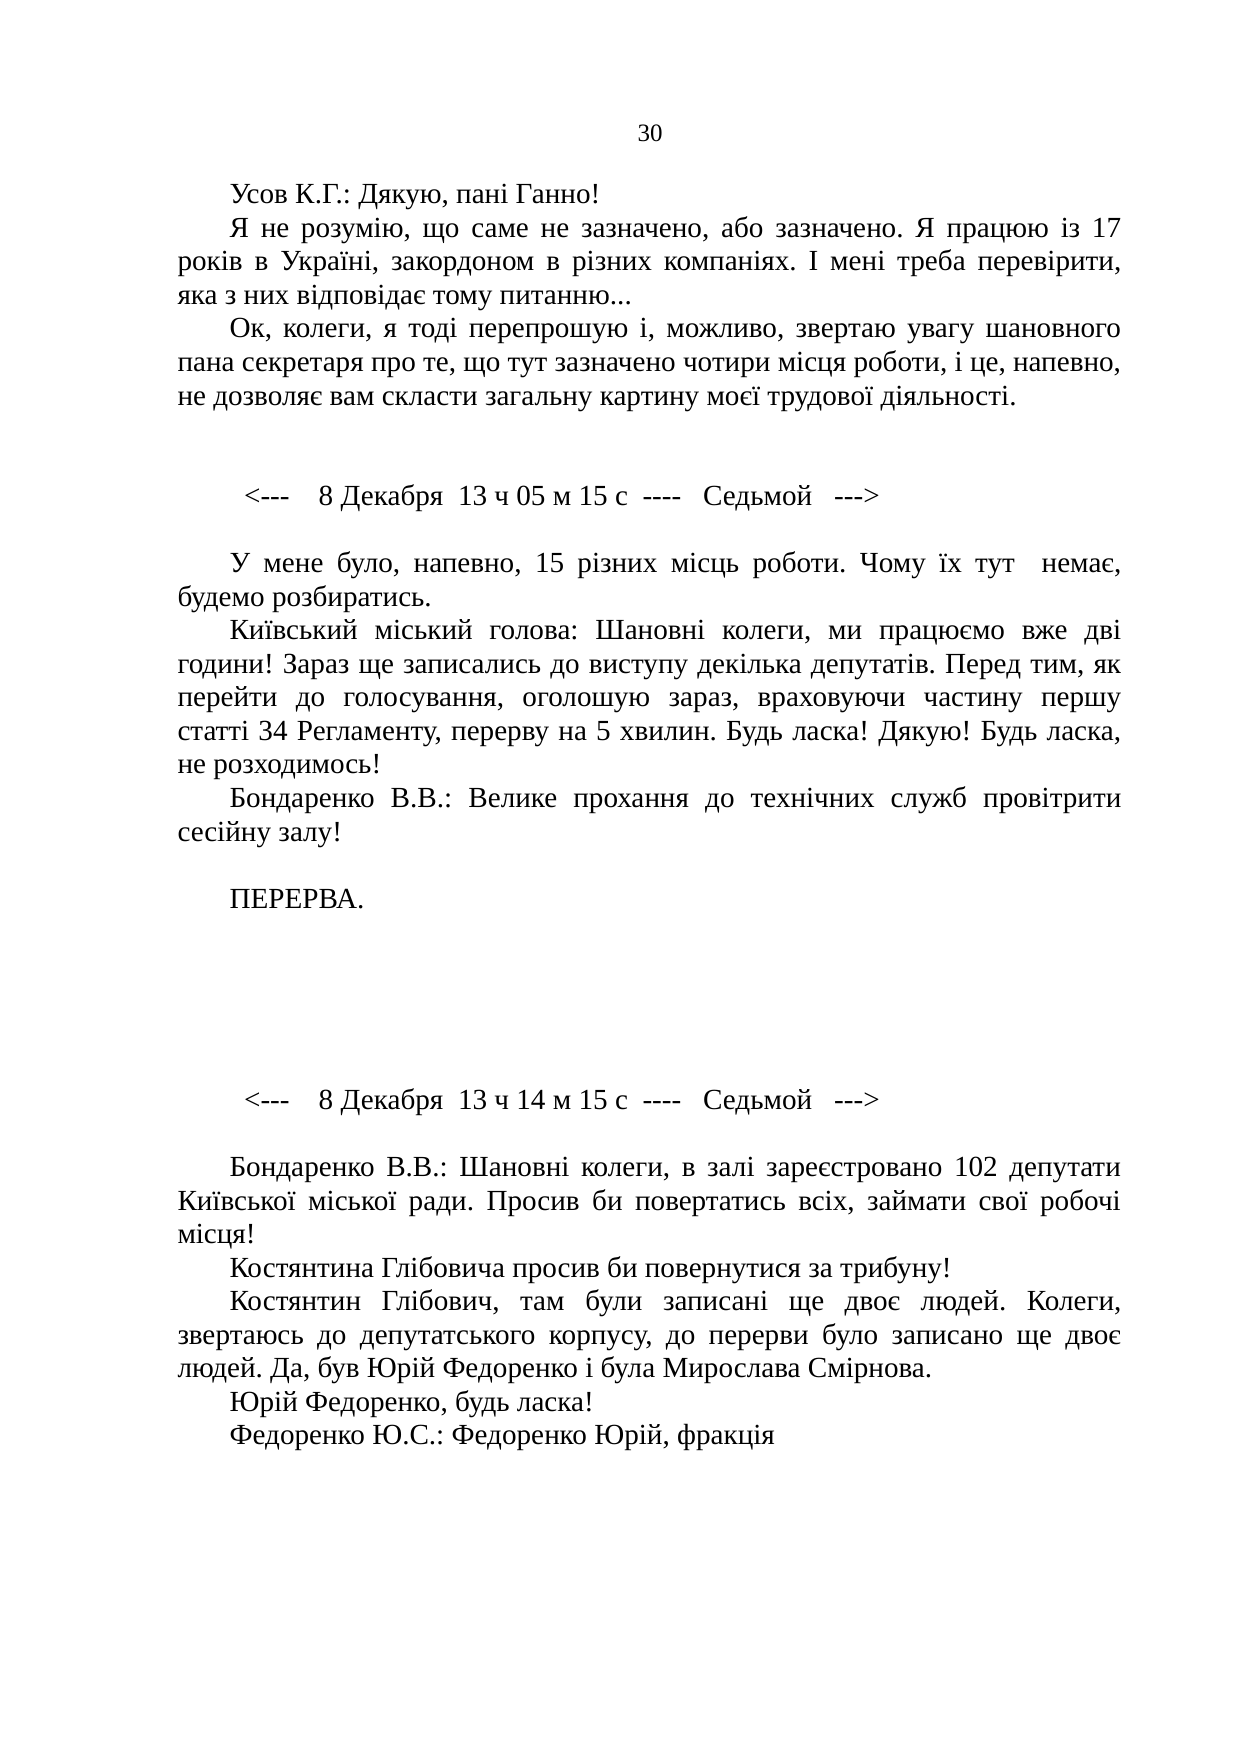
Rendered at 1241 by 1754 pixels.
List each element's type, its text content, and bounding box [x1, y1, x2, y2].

text ПЕРЕРВА. [177, 881, 1122, 914]
text Я не розумію, що саме не зазначено, або зазначено. Я працюю із 17 років в Україні, закордоном в різних компаніях. І мені треба перевірити, яка з них відповідає тому питанню... [177, 210, 1122, 311]
text <--- 8 Декабря 13 ч 05 м 15 с ---- Седьмой ---> [177, 478, 1122, 512]
text Бондаренко В.В.: Велике прохання до технічних служб провітрити сесійну залу! [177, 780, 1122, 847]
text Костянтин Глібович, там були записані ще двоє людей. Колеги, звертаюсь до депутатського корпусу, до перерви було записано ще двоє людей. Да, був Юрій Федоренко і була Мирослава Смірнова. [177, 1283, 1122, 1384]
text Костянтина Глібовича просив би повернутися за трибуну! [177, 1250, 1122, 1283]
text Київський міський голова: Шановні колеги, ми працюємо вже дві години! Зараз ще записались до виступу декілька депутатів. Перед тим, як перейти до голосування, оголошую зараз, враховуючи частину першу статті 34 Регламенту, перерву на 5 хвилин. Будь ласка! Дякую! Будь ласка, не розходимось! [177, 612, 1122, 780]
text Усов К.Г.: Дякую, пані Ганно! [177, 176, 1122, 210]
text Ок, колеги, я тоді перепрошую і, можливо, звертаю увагу шановного пана секретаря про те, що тут зазначено чотири місця роботи, і це, напевно, не дозволяє вам скласти загальну картину моєї трудової діяльності. [177, 311, 1122, 411]
text <--- 8 Декабря 13 ч 14 м 15 с ---- Седьмой ---> [177, 1082, 1122, 1116]
text Федоренко Ю.С.: Федоренко Юрій, фракція [177, 1417, 1122, 1451]
text У мене було, напевно, 15 різних місць роботи. Чому їх тут немає, будемо розбиратись. [177, 545, 1122, 612]
text Бондаренко В.В.: Шановні колеги, в залі зареєстровано 102 депутати Київської міської ради. Просив би повертатись всіх, займати свої робочі місця! [177, 1149, 1122, 1250]
text Юрій Федоренко, будь ласка! [177, 1384, 1122, 1417]
